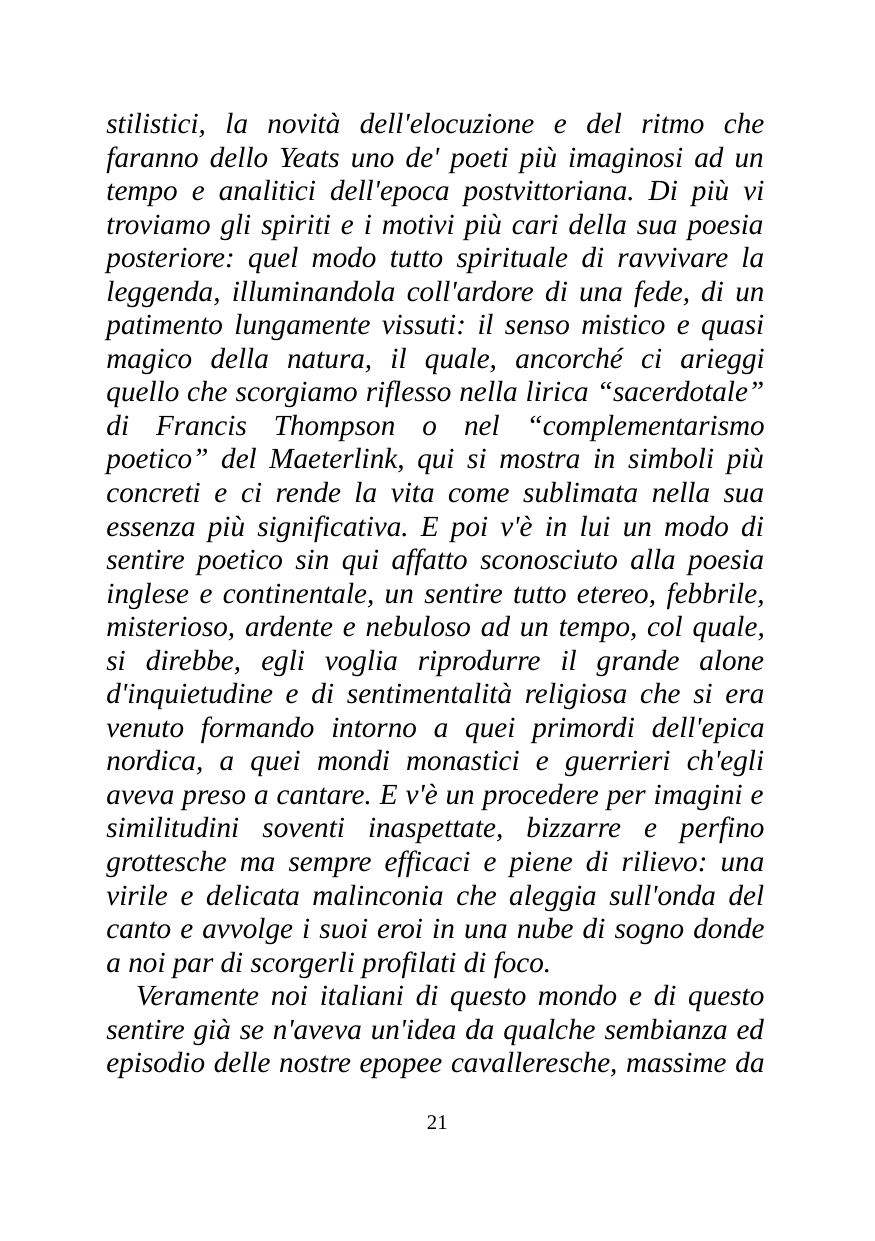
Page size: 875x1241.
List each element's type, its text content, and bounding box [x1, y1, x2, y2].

text stilistici, la novità dell'elocuzione e del ritmo che faranno dello Yeats uno de' poeti più imaginosi ad un tempo e analitici dell'epoca postvittoriana. Di più vi troviamo gli spiriti e i motivi più cari della sua poesia posteriore: quel modo tutto spirituale di ravvivare la leggenda, illuminandola coll'ardore di una fede, di un patimento lungamente vissuti: il senso mistico e quasi magico della natura, il quale, ancorché ci arieggi quello che scorgiamo riflesso nella lirica “sacerdotale” di Francis Thompson o nel “complementarismo poetico” del Maeterlink, qui si mostra in simboli più concreti e ci rende la vita come sublimata nella sua essenza più significativa. E poi v'è in lui un modo di sentire poetico sin qui affatto sconosciuto alla poesia inglese e continentale, un sentire tutto etereo, febbrile, misterioso, ardente e nebuloso ad un tempo, col quale, si direbbe, egli voglia riprodurre il grande alone d'inquietudine e di sentimentalità religiosa che si era venuto formando intorno a quei primordi dell'epica nordica, a quei mondi monastici e guerrieri ch'egli aveva preso a cantare. E v'è un procedere per imagini e similitudini soventi inaspettate, bizzarre e perfino grottesche ma sempre efficaci e piene di rilievo: una virile e delicata malinconia che aleggia sull'onda del canto e avvolge i suoi eroi in una nube di sogno donde a noi par di scorgerli profilati di foco. [106, 106, 768, 978]
text Veramente noi italiani di questo mondo e di questo sentire già se n'aveva un'idea da qualche sembianza ed episodio delle nostre epopee cavalleresche, massime da [106, 978, 768, 1079]
